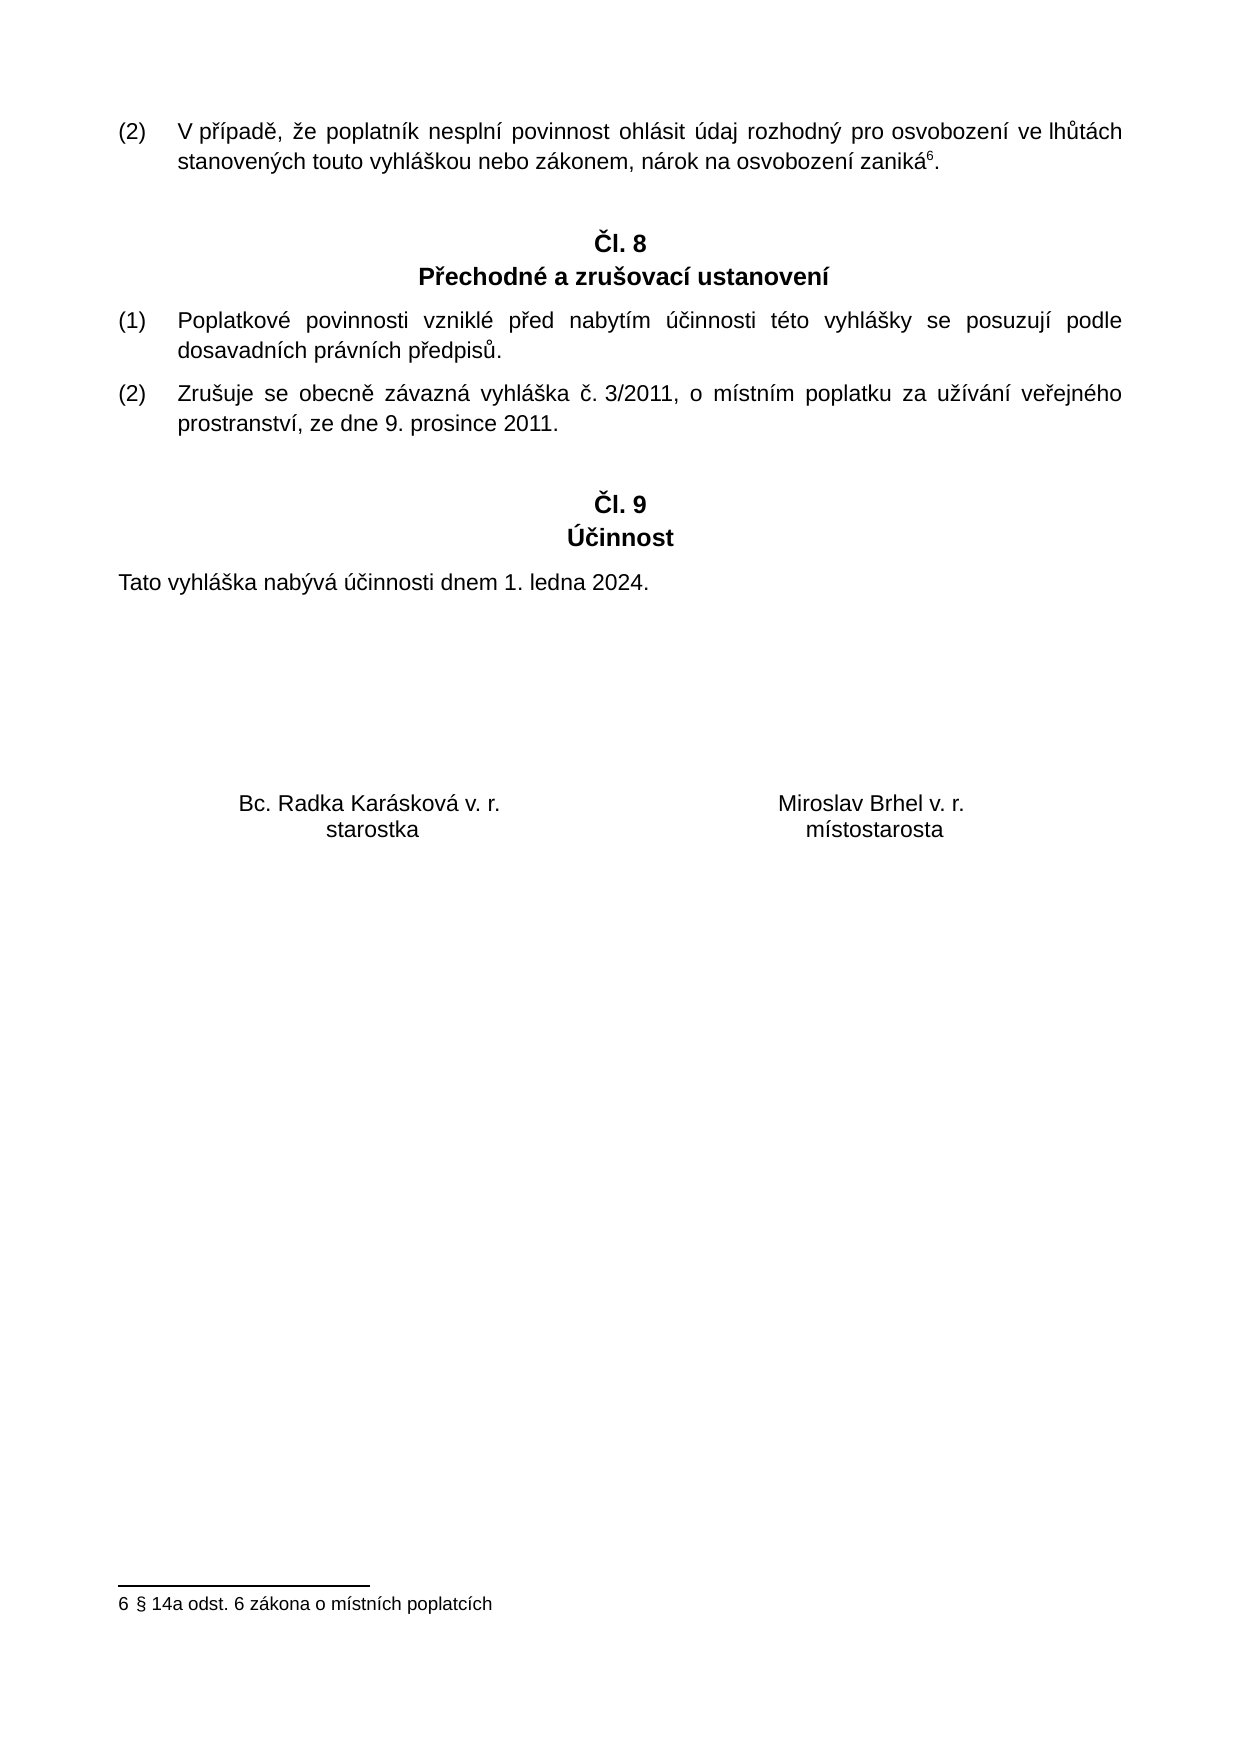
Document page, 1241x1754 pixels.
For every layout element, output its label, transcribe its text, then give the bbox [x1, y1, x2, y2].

text Tato vyhláška nabývá účinnosti dnem 1. ledna 2024. [118, 569, 1122, 595]
subtitle Čl. 9 Účinnost [118, 490, 1122, 552]
subtitle Čl. 8 Přechodné a zrušovací ustanovení [118, 228, 1122, 290]
table_cell [118, 848, 620, 966]
list Poplatkové povinnosti vzniklé před nabytím účinnosti této vyhlášky se posuzují podle dosavadních právních předpisů. [118, 307, 1122, 364]
table_cell [620, 848, 1122, 966]
table_header Miroslav Brhel v. r. místostarosta [620, 730, 1122, 848]
list § 14a odst. 6 zákona o místních poplatcích [118, 1592, 1122, 1614]
list V případě, že poplatník nesplní povinnost ohlásit údaj rozhodný pro osvobození ve lhůtách stanovených touto vyhláškou nebo zákonem, nárok na osvobození zaniká. [118, 118, 1122, 175]
table_header Bc. Radka Karásková v. r. starostka [118, 730, 620, 848]
list Zrušuje se obecně závazná vyhláška č. 3/2011, o místním poplatku za užívání veřejného prostranství, ze dne 9. prosince 2011. [118, 380, 1122, 437]
